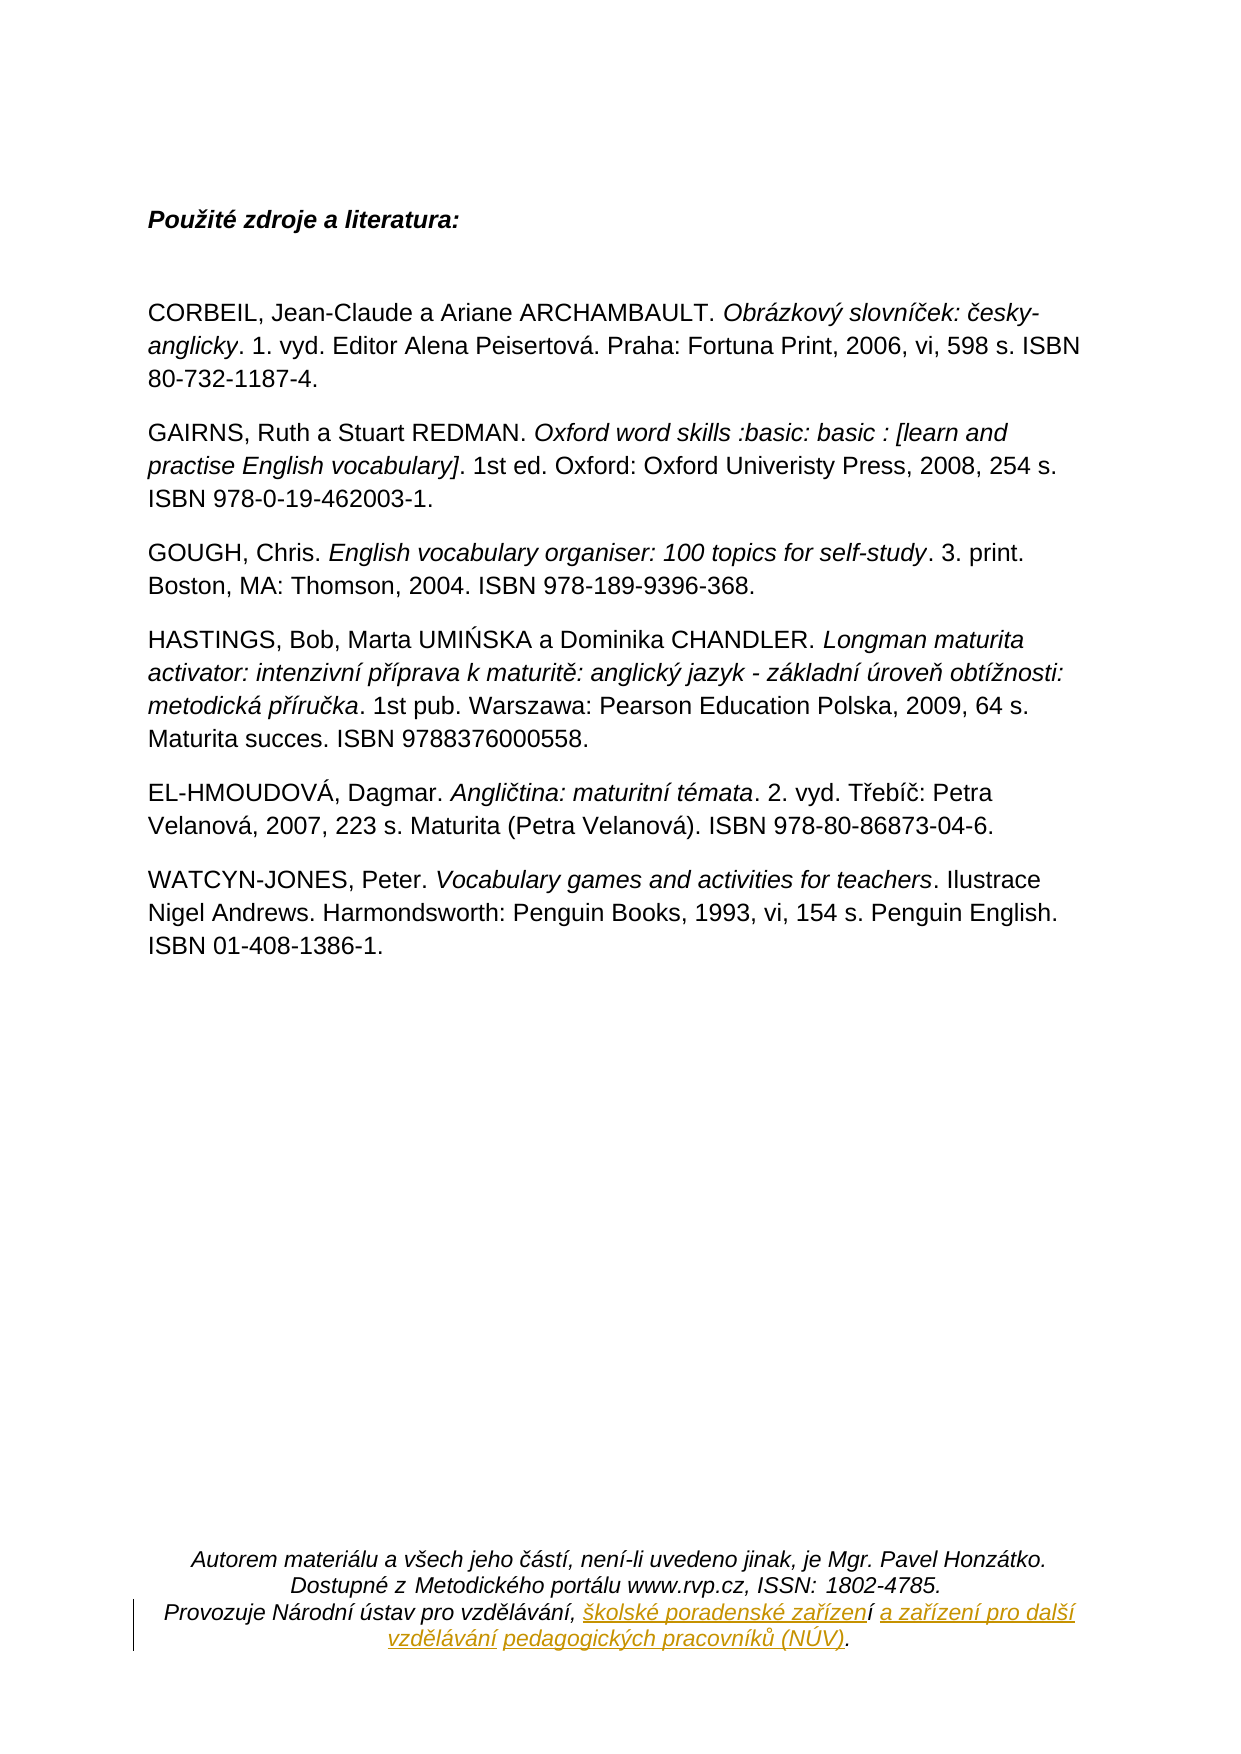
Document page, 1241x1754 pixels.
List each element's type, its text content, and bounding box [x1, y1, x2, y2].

text WATCYN-JONES, Peter. Vocabulary games and activities for teachers. Ilustrace Nigel Andrews. Harmondsworth: Penguin Books, 1993, vi, 154 s. Penguin English. ISBN 01-408-1386-1. [148, 865, 1093, 959]
text CORBEIL, Jean-Claude a Ariane ARCHAMBAULT. Obrázkový slovníček: česky-anglicky. 1. vyd. Editor Alena Peisertová. Praha: Fortuna Print, 2006, vi, 598 s. ISBN 80-732-1187-4. [148, 298, 1093, 393]
text GAIRNS, Ruth a Stuart REDMAN. Oxford word skills :basic: basic : [learn and practise English vocabulary]. 1st ed. Oxford: Oxford Univeristy Press, 2008, 254 s. ISBN 978-0-19-462003-1. [148, 418, 1093, 513]
text Použité zdroje a literatura: [148, 205, 1093, 234]
text GOUGH, Chris. English vocabulary organiser: 100 topics for self-study. 3. print. Boston, MA: Thomson, 2004. ISBN 978-189-9396-368. [148, 538, 1093, 600]
text HASTINGS, Bob, Marta UMIŃSKA a Dominika CHANDLER. Longman maturita activator: intenzivní příprava k maturitě: anglický jazyk - základní úroveň obtížnosti: metodická příručka. 1st pub. Warszawa: Pearson Education Polska, 2009, 64 s. Maturita succes. ISBN 9788376000558. [148, 625, 1093, 753]
text EL-HMOUDOVÁ, Dagmar. Angličtina: maturitní témata. 2. vyd. Třebíč: Petra Velanová, 2007, 223 s. Maturita (Petra Velanová). ISBN 978-80-86873-04-6. [148, 778, 1093, 839]
